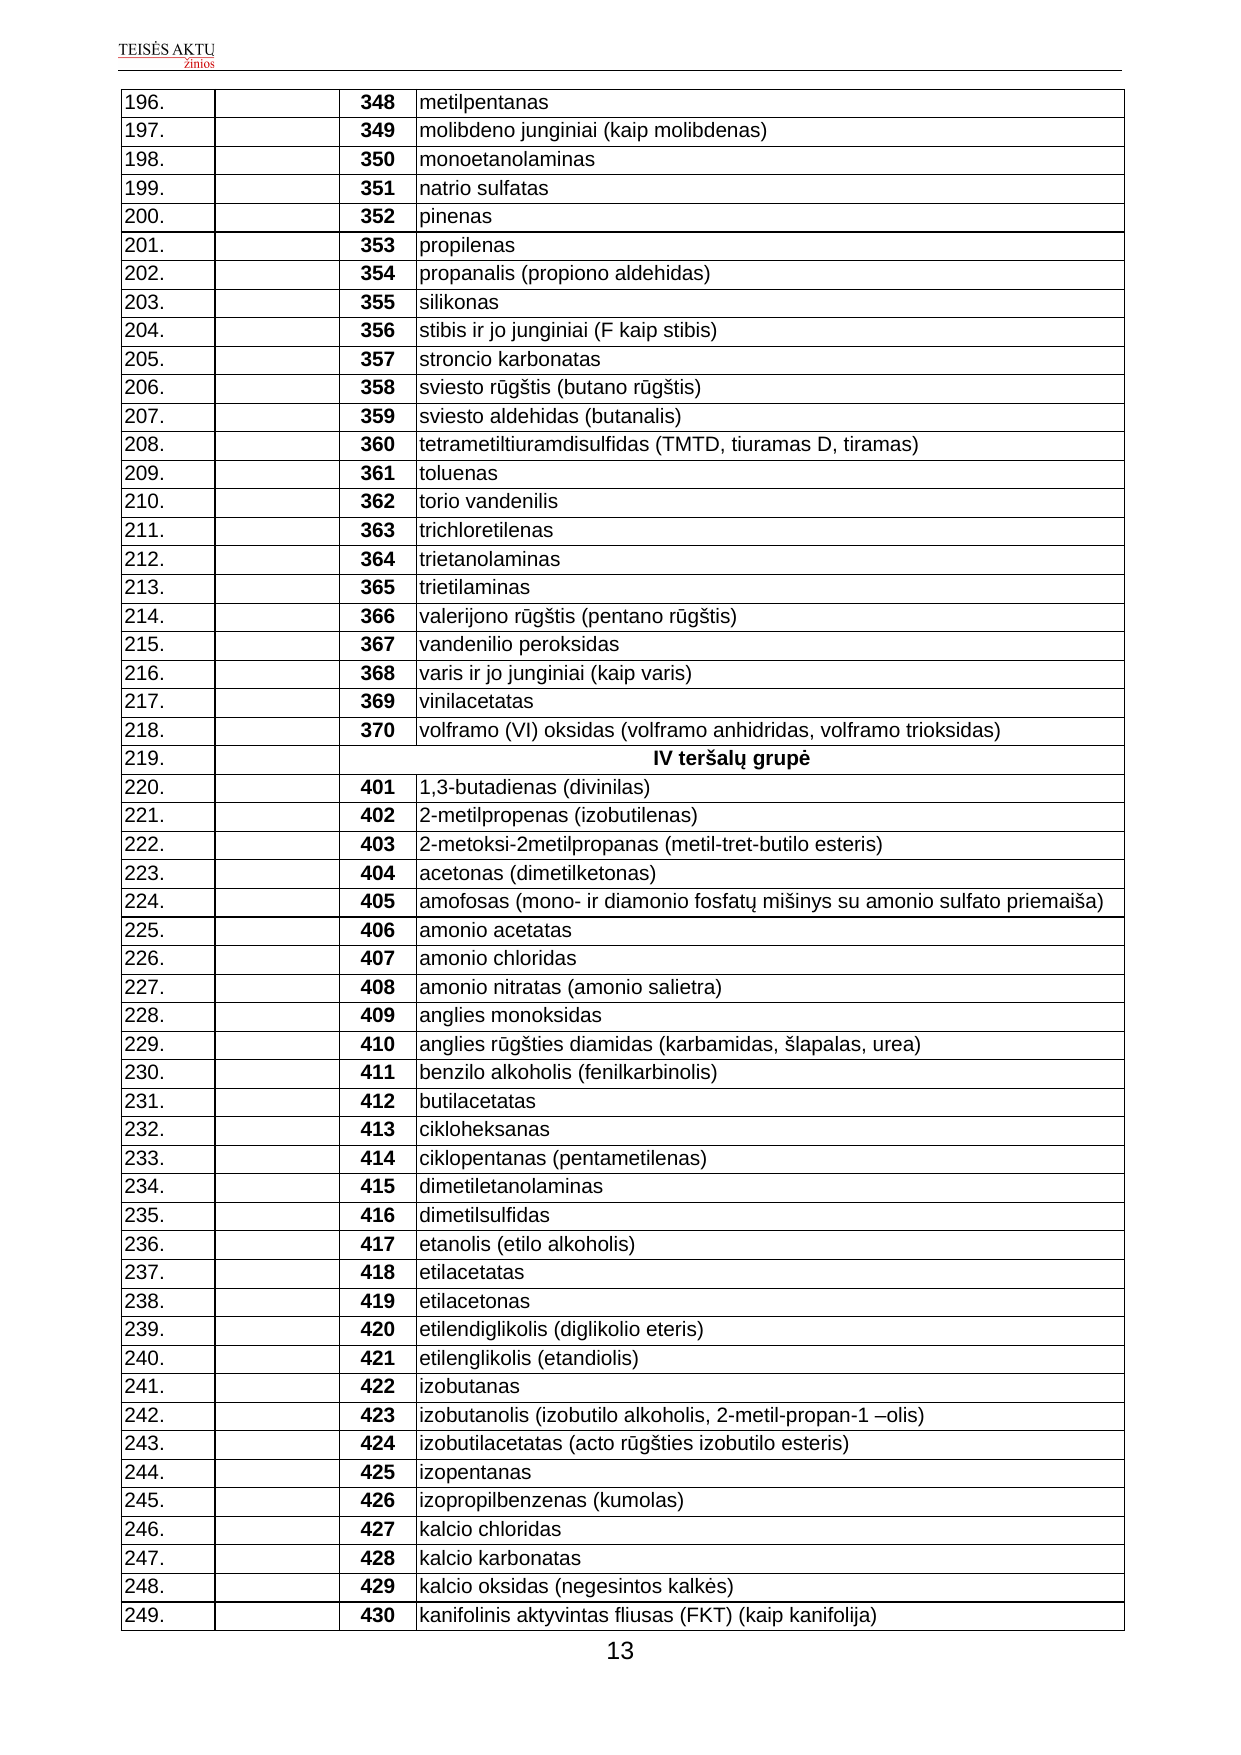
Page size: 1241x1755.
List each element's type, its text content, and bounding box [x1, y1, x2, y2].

table_cell stroncio karbonatas [417, 347, 1124, 374]
table_cell 225. [122, 918, 214, 945]
table_cell 369 [340, 689, 416, 717]
table_cell 232. [122, 1117, 214, 1145]
table_cell [216, 775, 339, 802]
table_cell 351 [340, 175, 416, 203]
table_cell anglies rūgšties diamidas (karbamidas, šlapalas, urea) [417, 1032, 1124, 1059]
table_cell 358 [340, 375, 416, 403]
table_cell 403 [340, 832, 416, 859]
table_cell 237. [122, 1260, 214, 1287]
table_cell [216, 1060, 339, 1088]
table_cell 206. [122, 375, 214, 403]
table_cell 362 [340, 489, 416, 517]
table_cell 215. [122, 632, 214, 659]
table_cell 200. [122, 204, 214, 231]
table_cell kalcio oksidas (negesintos kalkės) [417, 1574, 1124, 1601]
table_cell [216, 604, 339, 631]
table_cell 1,3-butadienas (divinilas) [417, 775, 1124, 802]
table_cell [216, 432, 339, 460]
table_cell 245. [122, 1488, 214, 1516]
table_cell [216, 1460, 339, 1487]
table_cell 368 [340, 661, 416, 688]
table_cell 356 [340, 318, 416, 346]
table_cell 223. [122, 860, 214, 888]
table_cell [216, 632, 339, 659]
table_cell [216, 1545, 339, 1573]
table_cell 242. [122, 1403, 214, 1430]
table_cell [216, 318, 339, 346]
table_cell [216, 689, 339, 717]
table_cell valerijono rūgštis (pentano rūgštis) [417, 604, 1124, 631]
table_cell 2-metoksi-2metilpropanas (metil-tret-butilo esteris) [417, 832, 1124, 859]
table_cell 364 [340, 546, 416, 574]
table_cell 204. [122, 318, 214, 346]
table_cell [216, 1289, 339, 1316]
table_cell sviesto rūgštis (butano rūgštis) [417, 375, 1124, 403]
table_cell cikloheksanas [417, 1117, 1124, 1145]
table_cell 360 [340, 432, 416, 460]
table_cell 418 [340, 1260, 416, 1287]
table_cell [216, 461, 339, 488]
table_cell butilacetatas [417, 1089, 1124, 1116]
table_cell 413 [340, 1117, 416, 1145]
table_cell 210. [122, 489, 214, 517]
table_cell 427 [340, 1517, 416, 1544]
table_cell 198. [122, 147, 214, 174]
table_cell 357 [340, 347, 416, 374]
table_cell 419 [340, 1289, 416, 1316]
table_cell [216, 90, 339, 117]
table_cell [216, 1431, 339, 1459]
table_cell 350 [340, 147, 416, 174]
table_cell 197. [122, 118, 214, 146]
table_cell amonio nitratas (amonio salietra) [417, 975, 1124, 1002]
table_cell [216, 975, 339, 1002]
table_cell [216, 1603, 339, 1630]
table_cell 207. [122, 404, 214, 431]
table_cell silikonas [417, 290, 1124, 317]
table_cell [216, 575, 339, 602]
table_cell 229. [122, 1032, 214, 1059]
table_cell 426 [340, 1488, 416, 1516]
table_cell [216, 1403, 339, 1430]
table_cell 422 [340, 1374, 416, 1402]
table_cell [216, 261, 339, 288]
table_cell 417 [340, 1231, 416, 1259]
table_cell 367 [340, 632, 416, 659]
table_cell 236. [122, 1231, 214, 1259]
table_cell 201. [122, 233, 214, 260]
table_cell [216, 1317, 339, 1344]
table_cell [216, 718, 339, 745]
table_cell 359 [340, 404, 416, 431]
table_cell 216. [122, 661, 214, 688]
table_cell 402 [340, 803, 416, 831]
table_cell 246. [122, 1517, 214, 1544]
table_cell amofosas (mono- ir diamonio fosfatų mišinys su amonio sulfato priemaiša) [417, 889, 1124, 916]
table_cell [216, 918, 339, 945]
table_cell etilendiglikolis (diglikolio eteris) [417, 1317, 1124, 1344]
table_cell 407 [340, 946, 416, 973]
table_cell 222. [122, 832, 214, 859]
table_cell [216, 1346, 339, 1373]
table_cell [216, 489, 339, 517]
table_cell [216, 290, 339, 317]
table_cell [216, 661, 339, 688]
table_cell 424 [340, 1431, 416, 1459]
table_cell 240. [122, 1346, 214, 1373]
table_cell vinilacetatas [417, 689, 1124, 717]
table_cell sviesto aldehidas (butanalis) [417, 404, 1124, 431]
table_cell 221. [122, 803, 214, 831]
table_cell 239. [122, 1317, 214, 1344]
table_cell 408 [340, 975, 416, 1002]
table_cell 410 [340, 1032, 416, 1059]
table_cell natrio sulfatas [417, 175, 1124, 203]
table_cell [216, 1089, 339, 1116]
table_cell 238. [122, 1289, 214, 1316]
table_cell [216, 860, 339, 888]
table_cell 228. [122, 1003, 214, 1031]
table_cell dimetiletanolaminas [417, 1174, 1124, 1202]
table_cell 214. [122, 604, 214, 631]
table_cell [216, 375, 339, 403]
table_cell 415 [340, 1174, 416, 1202]
table_cell 209. [122, 461, 214, 488]
table_cell [216, 204, 339, 231]
table_cell 428 [340, 1545, 416, 1573]
table_cell 211. [122, 518, 214, 545]
table_cell izobutilacetatas (acto rūgšties izobutilo esteris) [417, 1431, 1124, 1459]
table_cell [216, 1117, 339, 1145]
table_cell 249. [122, 1603, 214, 1630]
table_cell [216, 147, 339, 174]
table_cell 354 [340, 261, 416, 288]
table_cell [216, 233, 339, 260]
table_cell 203. [122, 290, 214, 317]
table_cell 421 [340, 1346, 416, 1373]
table_cell varis ir jo junginiai (kaip varis) [417, 661, 1124, 688]
table_cell 220. [122, 775, 214, 802]
table_cell 202. [122, 261, 214, 288]
table_cell anglies monoksidas [417, 1003, 1124, 1031]
table_cell 420 [340, 1317, 416, 1344]
table_cell 224. [122, 889, 214, 916]
table_cell monoetanolaminas [417, 147, 1124, 174]
table_cell 352 [340, 204, 416, 231]
table_cell [216, 1488, 339, 1516]
table_cell tetrametiltiuramdisulfidas (TMTD, tiuramas D, tiramas) [417, 432, 1124, 460]
table_cell [216, 118, 339, 146]
table_cell [216, 1574, 339, 1601]
table_cell [216, 347, 339, 374]
table_cell 241. [122, 1374, 214, 1402]
table_cell 212. [122, 546, 214, 574]
table_cell 235. [122, 1203, 214, 1230]
table_cell 425 [340, 1460, 416, 1487]
table_cell 196. [122, 90, 214, 117]
table_cell 199. [122, 175, 214, 203]
table_cell [216, 746, 339, 774]
table_cell kanifolinis aktyvintas fliusas (FKT) (kaip kanifolija) [417, 1603, 1124, 1630]
table_cell 247. [122, 1545, 214, 1573]
table_cell acetonas (dimetilketonas) [417, 860, 1124, 888]
table_cell amonio acetatas [417, 918, 1124, 945]
table_cell [216, 175, 339, 203]
table_cell [216, 832, 339, 859]
table_cell 208. [122, 432, 214, 460]
table_cell 405 [340, 889, 416, 916]
table_cell [216, 946, 339, 973]
table_cell 414 [340, 1146, 416, 1173]
table_cell 243. [122, 1431, 214, 1459]
table_cell 430 [340, 1603, 416, 1630]
table_cell [216, 1032, 339, 1059]
table_cell IV teršalų grupė [340, 746, 1124, 774]
table_cell 361 [340, 461, 416, 488]
table_cell 219. [122, 746, 214, 774]
table_cell etilacetatas [417, 1260, 1124, 1287]
table_cell toluenas [417, 461, 1124, 488]
table_cell 217. [122, 689, 214, 717]
table_cell 233. [122, 1146, 214, 1173]
table_cell 411 [340, 1060, 416, 1088]
table_cell pinenas [417, 204, 1124, 231]
table_cell 365 [340, 575, 416, 602]
table_cell [216, 1260, 339, 1287]
table_cell kalcio karbonatas [417, 1545, 1124, 1573]
table_cell 213. [122, 575, 214, 602]
table_cell 363 [340, 518, 416, 545]
table_cell 370 [340, 718, 416, 745]
table_cell [216, 889, 339, 916]
table_cell torio vandenilis [417, 489, 1124, 517]
table_cell izopropilbenzenas (kumolas) [417, 1488, 1124, 1516]
table_cell molibdeno junginiai (kaip molibdenas) [417, 118, 1124, 146]
table_cell kalcio chloridas [417, 1517, 1124, 1544]
table_cell izobutanolis (izobutilo alkoholis, 2-metil-propan-1 –olis) [417, 1403, 1124, 1430]
table_cell etanolis (etilo alkoholis) [417, 1231, 1124, 1259]
table_cell 353 [340, 233, 416, 260]
table_cell 205. [122, 347, 214, 374]
table_cell 366 [340, 604, 416, 631]
table_cell 355 [340, 290, 416, 317]
table_cell dimetilsulfidas [417, 1203, 1124, 1230]
table_cell izobutanas [417, 1374, 1124, 1402]
table_cell [216, 803, 339, 831]
table_cell ciklopentanas (pentametilenas) [417, 1146, 1124, 1173]
table_cell izopentanas [417, 1460, 1124, 1487]
table_cell propilenas [417, 233, 1124, 260]
table_cell 416 [340, 1203, 416, 1230]
table_cell 244. [122, 1460, 214, 1487]
table_cell 226. [122, 946, 214, 973]
table_cell etilenglikolis (etandiolis) [417, 1346, 1124, 1373]
table_cell [216, 1003, 339, 1031]
table_cell [216, 1374, 339, 1402]
table_cell [216, 1174, 339, 1202]
table_cell benzilo alkoholis (fenilkarbinolis) [417, 1060, 1124, 1088]
table_cell [216, 1231, 339, 1259]
table_cell vandenilio peroksidas [417, 632, 1124, 659]
table_cell 429 [340, 1574, 416, 1601]
table_cell [216, 518, 339, 545]
table_cell 404 [340, 860, 416, 888]
table_cell 231. [122, 1089, 214, 1116]
table_cell stibis ir jo junginiai (F kaip stibis) [417, 318, 1124, 346]
table_cell etilacetonas [417, 1289, 1124, 1316]
table_cell 412 [340, 1089, 416, 1116]
table_cell 230. [122, 1060, 214, 1088]
table_cell 2-metilpropenas (izobutilenas) [417, 803, 1124, 831]
table_cell trietanolaminas [417, 546, 1124, 574]
table_cell 423 [340, 1403, 416, 1430]
table_cell 349 [340, 118, 416, 146]
table_cell 248. [122, 1574, 214, 1601]
table_cell [216, 1203, 339, 1230]
table_cell amonio chloridas [417, 946, 1124, 973]
table_cell 234. [122, 1174, 214, 1202]
table_cell [216, 1517, 339, 1544]
table_cell 401 [340, 775, 416, 802]
table_cell [216, 1146, 339, 1173]
table_cell 406 [340, 918, 416, 945]
table_cell propanalis (propiono aldehidas) [417, 261, 1124, 288]
table_cell volframo (VI) oksidas (volframo anhidridas, volframo trioksidas) [417, 718, 1124, 745]
table_cell metilpentanas [417, 90, 1124, 117]
table_cell 218. [122, 718, 214, 745]
table_cell 227. [122, 975, 214, 1002]
table_cell 348 [340, 90, 416, 117]
table_cell [216, 404, 339, 431]
table_cell [216, 546, 339, 574]
table_cell 409 [340, 1003, 416, 1031]
table_cell trichloretilenas [417, 518, 1124, 545]
table_cell trietilaminas [417, 575, 1124, 602]
